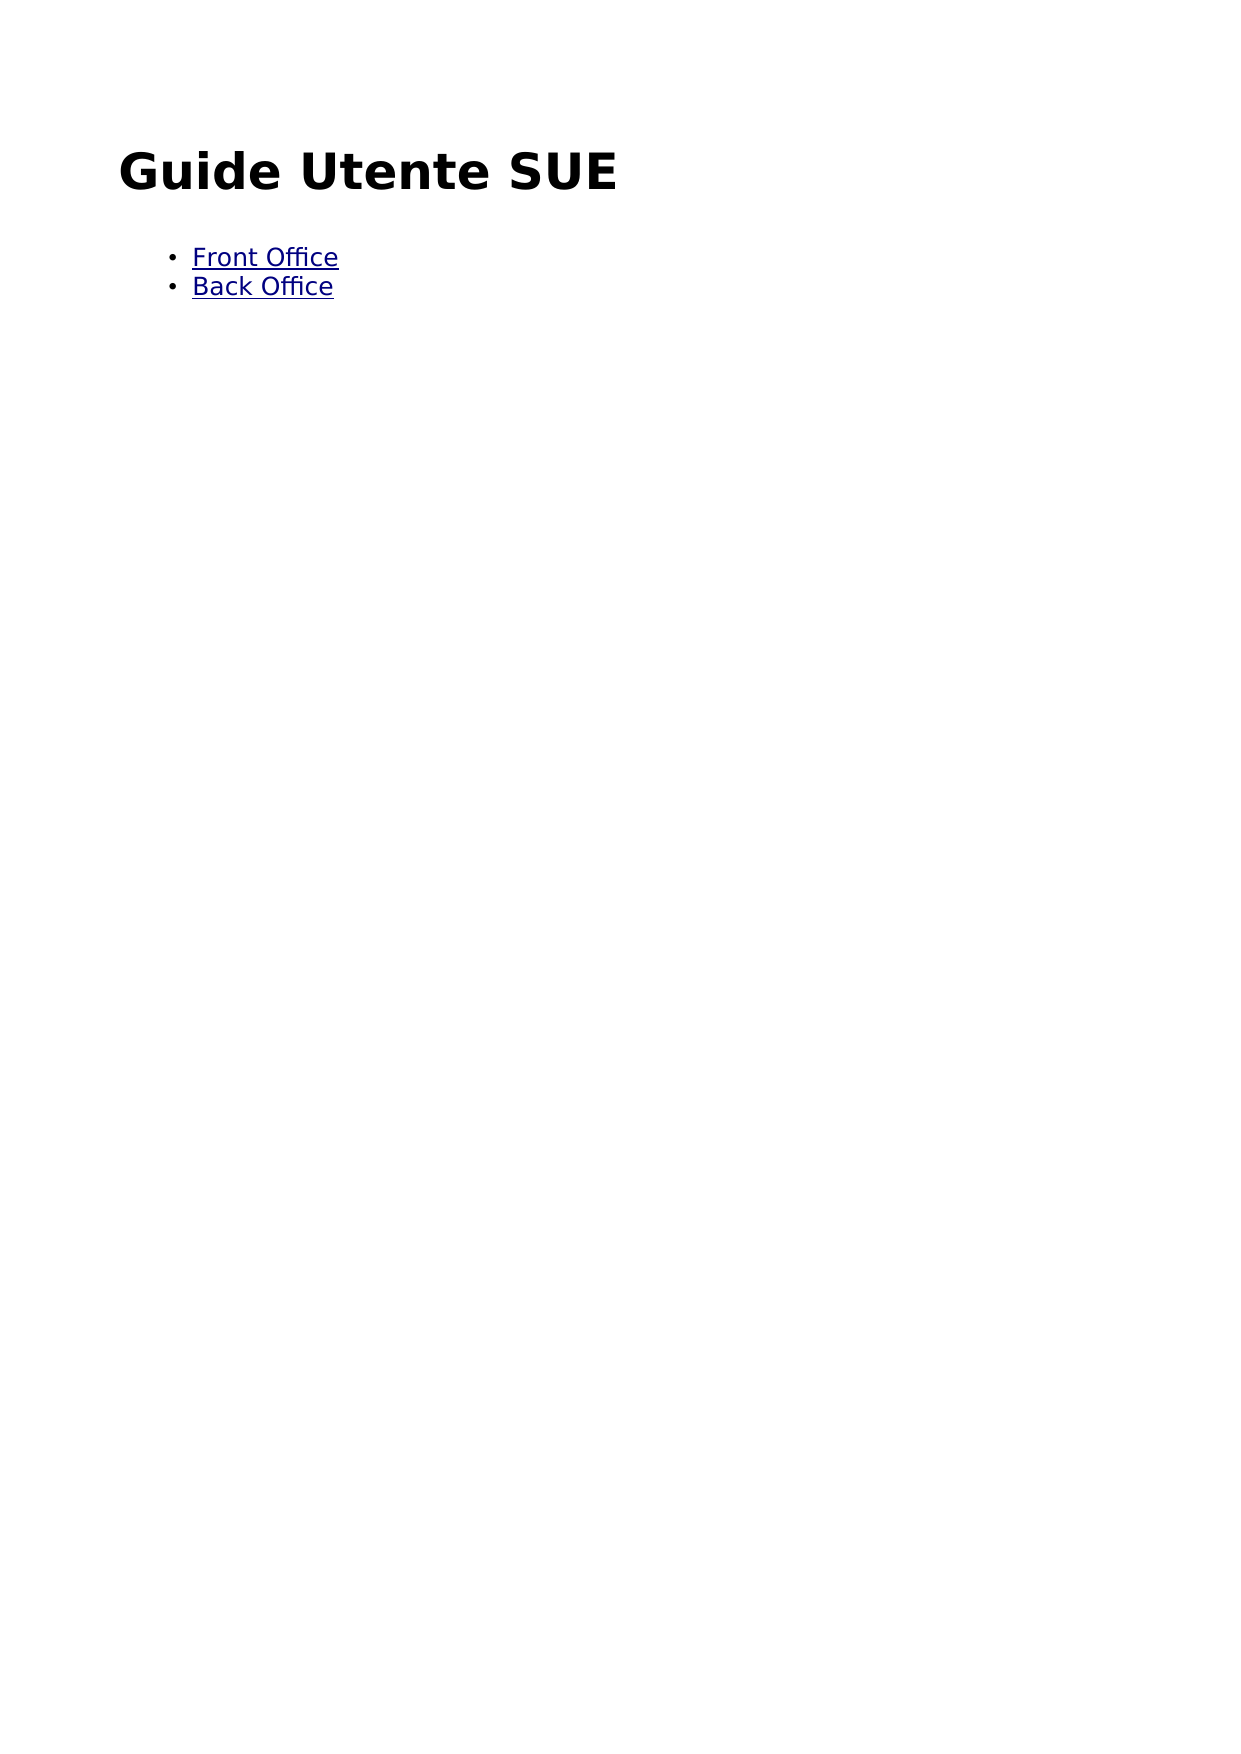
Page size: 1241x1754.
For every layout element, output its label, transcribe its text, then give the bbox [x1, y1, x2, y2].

subtitle Guide Utente SUE [118, 143, 1122, 201]
list Front Office [177, 243, 1122, 272]
list Back Office [177, 272, 1122, 302]
